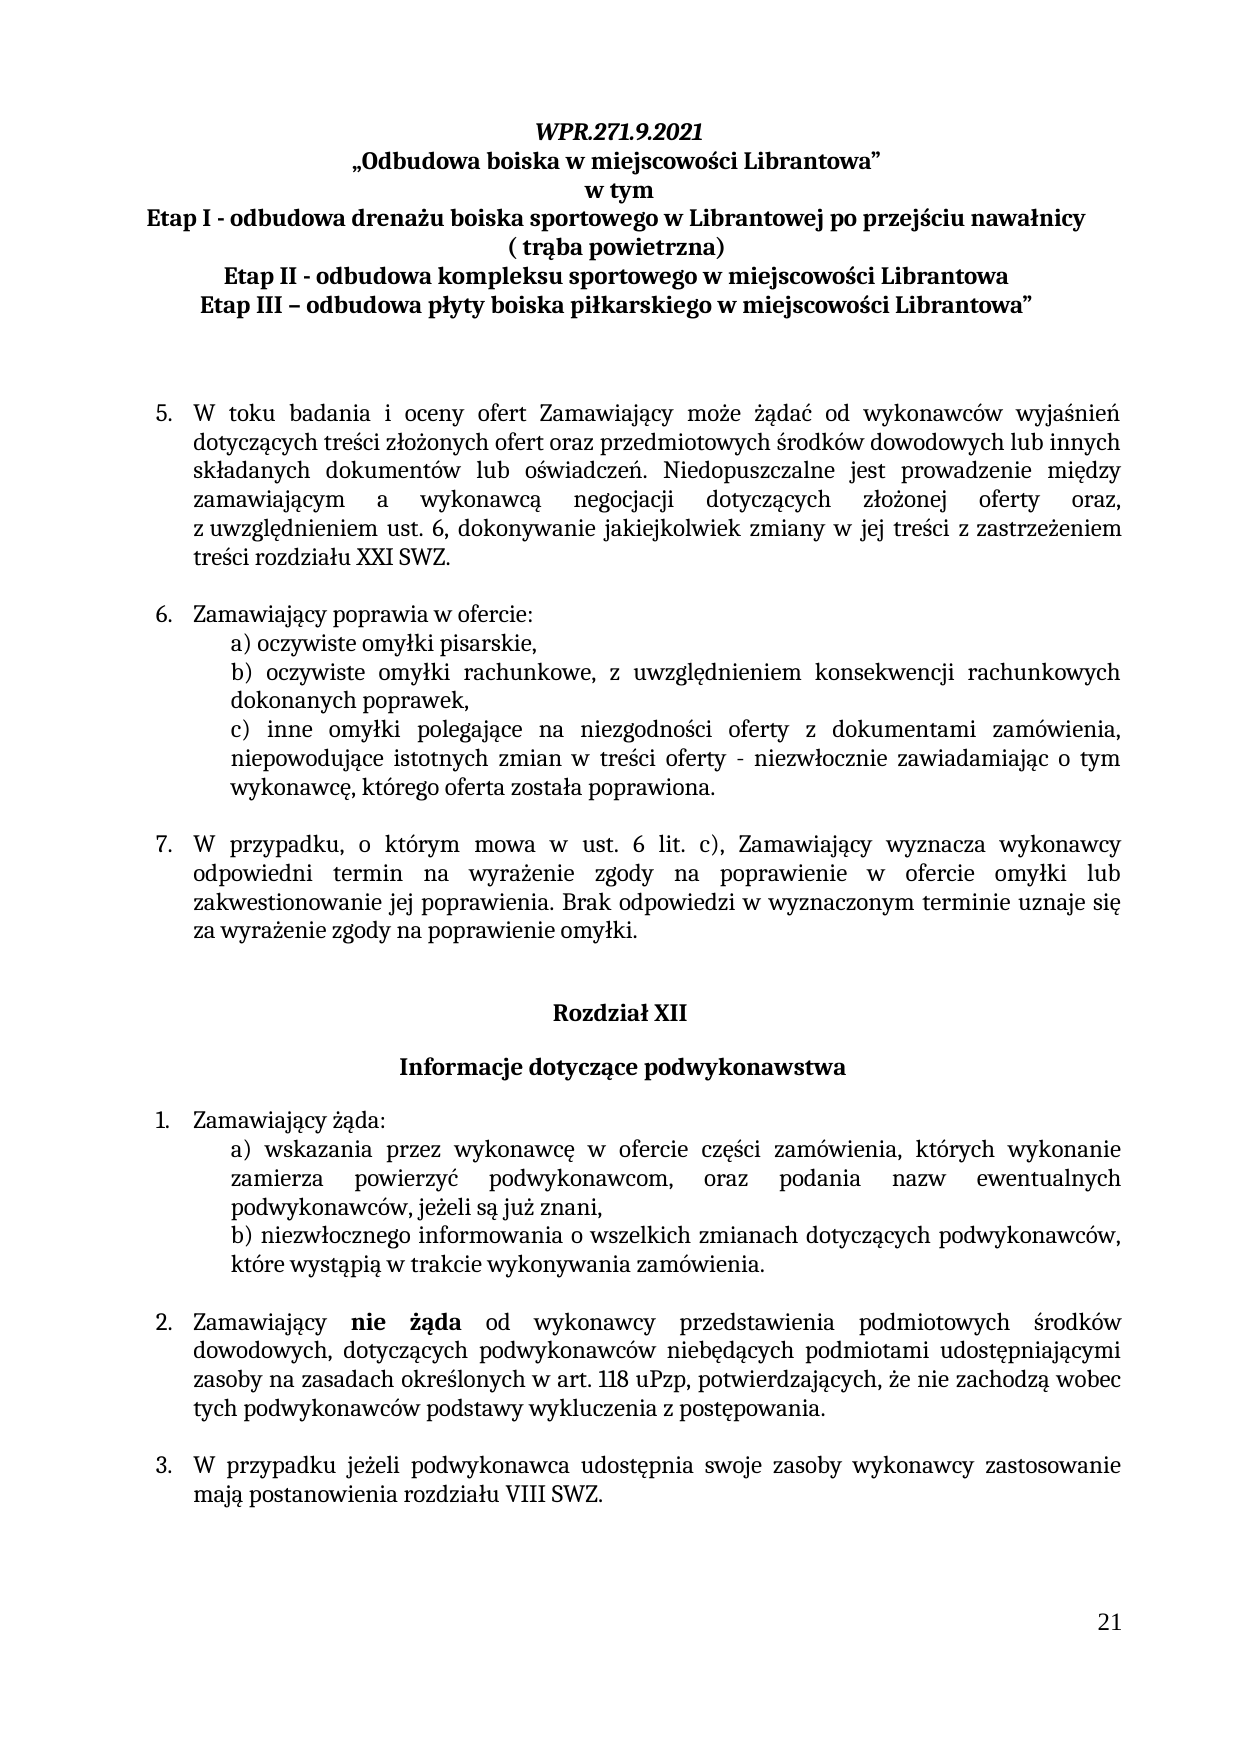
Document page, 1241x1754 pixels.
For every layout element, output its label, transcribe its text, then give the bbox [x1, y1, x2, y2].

text Rozdział XII [118, 999, 1122, 1028]
list c) inne omyłki polegające na niezgodności oferty z dokumentami zamówienia, niepowodujące istotnych zmian w treści oferty - niezwłocznie zawiadamiając o tym wykonawcę, którego oferta została poprawiona. [193, 715, 1122, 801]
list W toku badania i oceny ofert Zamawiający może żądać od wykonawców wyjaśnień dotyczących treści złożonych ofert oraz przedmiotowych środków dowodowych lub innych składanych dokumentów lub oświadczeń. Niedopuszczalne jest prowadzenie między zamawiającym a wykonawcą negocjacji dotyczących złożonej oferty oraz, z uwzględnieniem ust. 6, dokonywanie jakiejkolwiek zmiany w jej treści z zastrzeżeniem treści rozdziału XXI SWZ. [156, 399, 1122, 571]
list b) niezwłocznego informowania o wszelkich zmianach dotyczących podwykonawców, które wystąpią w trakcie wykonywania zamówienia. [193, 1221, 1122, 1279]
list b) oczywiste omyłki rachunkowe, z uwzględnieniem konsekwencji rachunkowych dokonanych poprawek, [193, 658, 1122, 715]
list Zamawiający żąda: [156, 1106, 1122, 1135]
list a) oczywiste omyłki pisarskie, [193, 629, 1122, 658]
list W przypadku jeżeli podwykonawca udostępnia swoje zasoby wykonawcy zastosowanie mają postanowienia rozdziału VIII SWZ. [156, 1451, 1122, 1509]
list a) wskazania przez wykonawcę w ofercie części zamówienia, których wykonanie zamierza powierzyć podwykonawcom, oraz podania nazw ewentualnych podwykonawców, jeżeli są już znani, [193, 1135, 1122, 1221]
list Zamawiający nie żąda od wykonawcy przedstawienia podmiotowych środków dowodowych, dotyczących podwykonawców niebędących podmiotami udostępniającymi zasoby na zasadach określonych w art. 118 uPzp, potwierdzających, że nie zachodzą wobec tych podwykonawców podstawy wykluczenia z postępowania. [156, 1308, 1122, 1423]
list W przypadku, o którym mowa w ust. 6 lit. c), Zamawiający wyznacza wykonawcy odpowiedni termin na wyrażenie zgody na poprawienie w ofercie omyłki lub zakwestionowanie jej poprawienia. Brak odpowiedzi w wyznaczonym terminie uznaje się za wyrażenie zgody na poprawienie omyłki. [156, 830, 1122, 945]
list Zamawiający poprawia w ofercie: [156, 600, 1122, 629]
text Informacje dotyczące podwykonawstwa [118, 1053, 1122, 1081]
